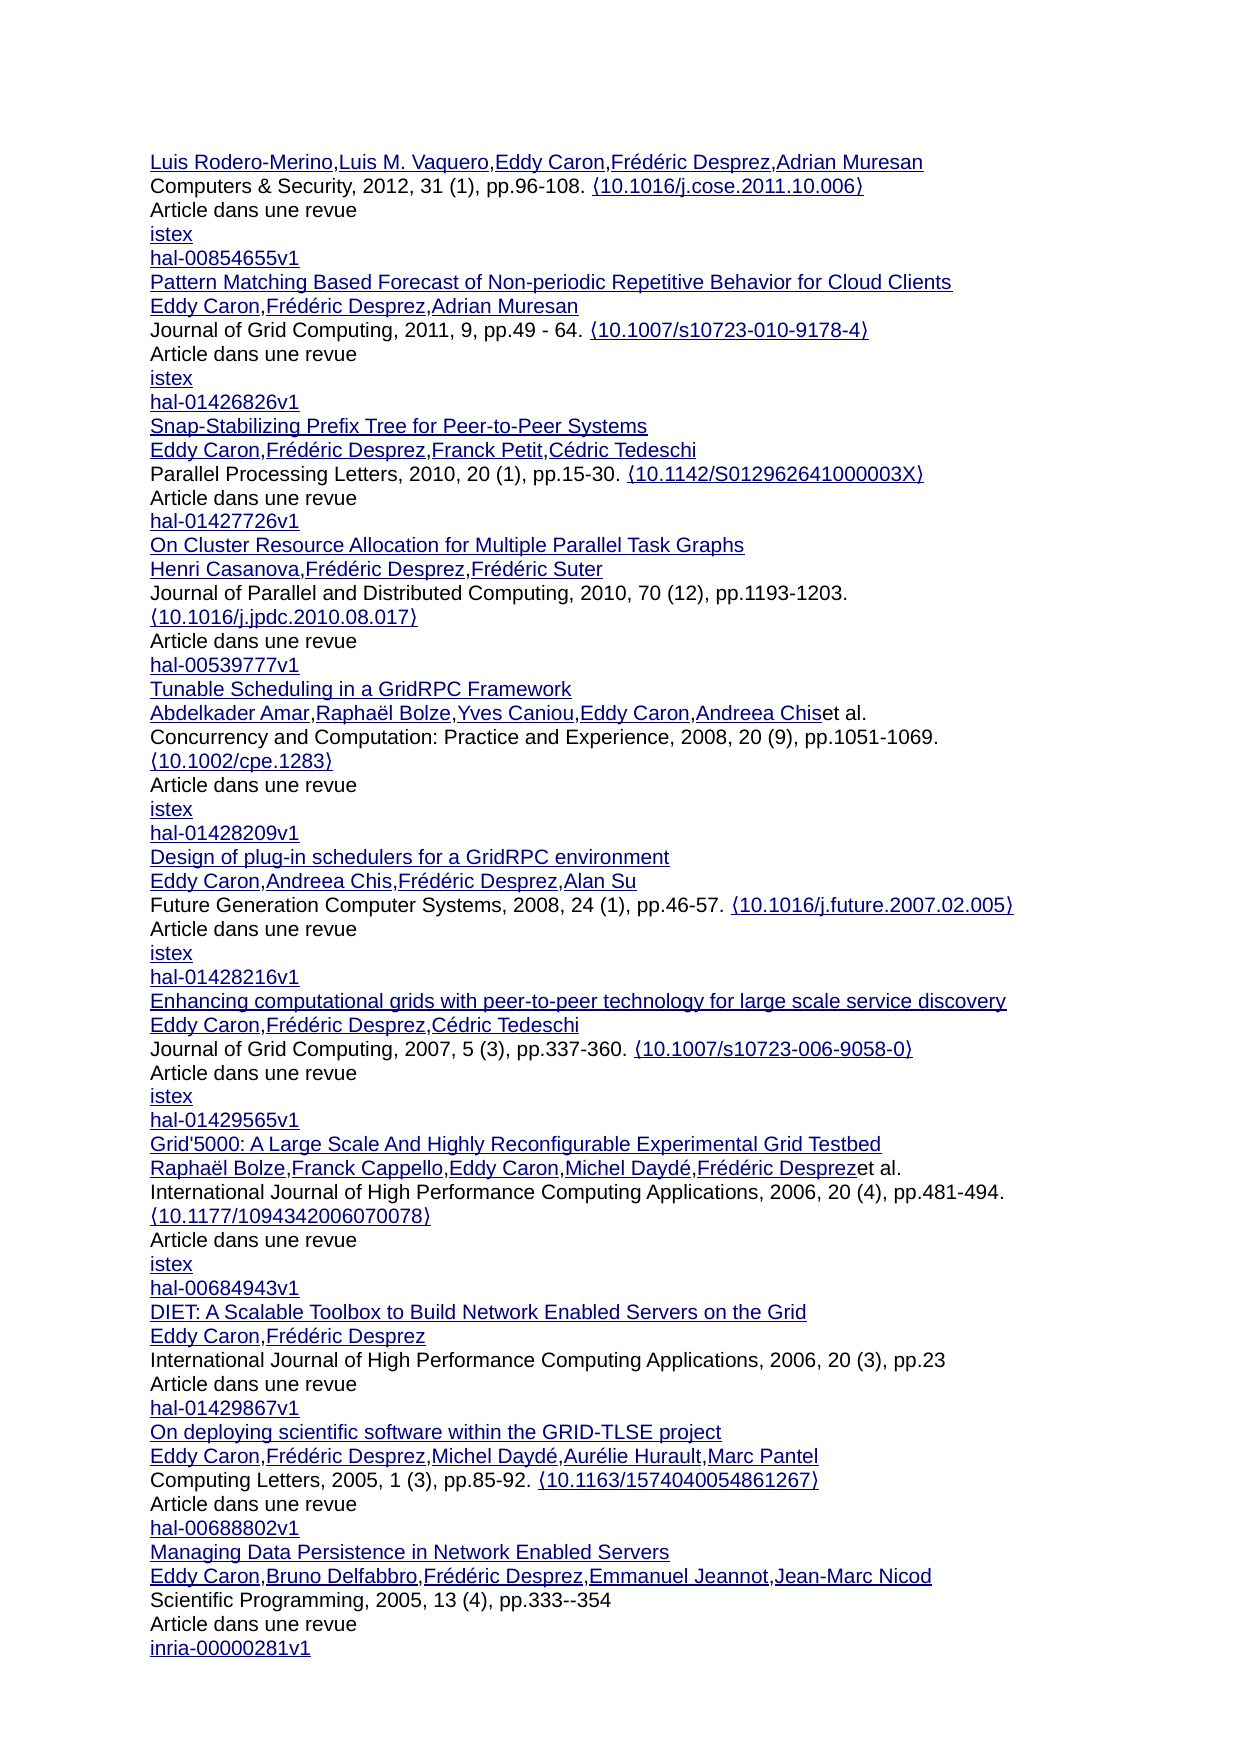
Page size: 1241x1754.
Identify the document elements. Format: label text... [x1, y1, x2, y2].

table_cell Luis Rodero-Merino,Luis M. Vaquero,Eddy Caron,Frédéric Desprez,Adrian Muresan Computers & Security, 2012, 31 (1), pp.96-108. ⟨10.1016/j.cose.2011.10.006⟩ Article dans une revue istex hal-00854655v1 [150, 150, 1090, 270]
table_cell Tunable Scheduling in a GridRPC Framework Abdelkader Amar,Raphaël Bolze,Yves Caniou,Eddy Caron,Andreea Chiset al. Concurrency and Computation: Practice and Experience, 2008, 20 (9), pp.1051-1069. ⟨10.1002/cpe.1283⟩ Article dans une revue istex hal-01428209v1 [150, 677, 1090, 845]
table_cell Design of plug-in schedulers for a GridRPC environment Eddy Caron,Andreea Chis,Frédéric Desprez,Alan Su Future Generation Computer Systems, 2008, 24 (1), pp.46-57. ⟨10.1016/j.future.2007.02.005⟩ Article dans une revue istex hal-01428216v1 [150, 845, 1090, 988]
table_cell On Cluster Resource Allocation for Multiple Parallel Task Graphs Henri Casanova,Frédéric Desprez,Frédéric Suter Journal of Parallel and Distributed Computing, 2010, 70 (12), pp.1193-1203. ⟨10.1016/j.jpdc.2010.08.017⟩ Article dans une revue hal-00539777v1 [150, 533, 1090, 677]
table_cell Snap-Stabilizing Prefix Tree for Peer-to-Peer Systems Eddy Caron,Frédéric Desprez,Franck Petit,Cédric Tedeschi Parallel Processing Letters, 2010, 20 (1), pp.15-30. ⟨10.1142/S012962641000003X⟩ Article dans une revue hal-01427726v1 [150, 414, 1090, 533]
table_cell Enhancing computational grids with peer-to-peer technology for large scale service discovery Eddy Caron,Frédéric Desprez,Cédric Tedeschi Journal of Grid Computing, 2007, 5 (3), pp.337-360. ⟨10.1007/s10723-006-9058-0⟩ Article dans une revue istex hal-01429565v1 [150, 989, 1090, 1132]
table_cell Managing Data Persistence in Network Enabled Servers Eddy Caron,Bruno Delfabbro,Frédéric Desprez,Emmanuel Jeannot,Jean-Marc Nicod Scientific Programming, 2005, 13 (4), pp.333--354 Article dans une revue inria-00000281v1 [150, 1540, 1090, 1659]
table_cell Pattern Matching Based Forecast of Non-periodic Repetitive Behavior for Cloud Clients Eddy Caron,Frédéric Desprez,Adrian Muresan Journal of Grid Computing, 2011, 9, pp.49 - 64. ⟨10.1007/s10723-010-9178-4⟩ Article dans une revue istex hal-01426826v1 [150, 270, 1090, 413]
table_cell On deploying scientific software within the GRID-TLSE project Eddy Caron,Frédéric Desprez,Michel Daydé,Aurélie Hurault,Marc Pantel Computing Letters, 2005, 1 (3), pp.85-92. ⟨10.1163/1574040054861267⟩ Article dans une revue hal-00688802v1 [150, 1420, 1090, 1539]
table_cell Grid'5000: A Large Scale And Highly Reconfigurable Experimental Grid Testbed Raphaël Bolze,Franck Cappello,Eddy Caron,Michel Daydé,Frédéric Desprezet al. International Journal of High Performance Computing Applications, 2006, 20 (4), pp.481-494. ⟨10.1177/1094342006070078⟩ Article dans une revue istex hal-00684943v1 [150, 1132, 1090, 1300]
table_cell DIET: A Scalable Toolbox to Build Network Enabled Servers on the Grid Eddy Caron,Frédéric Desprez International Journal of High Performance Computing Applications, 2006, 20 (3), pp.23 Article dans une revue hal-01429867v1 [150, 1300, 1090, 1420]
